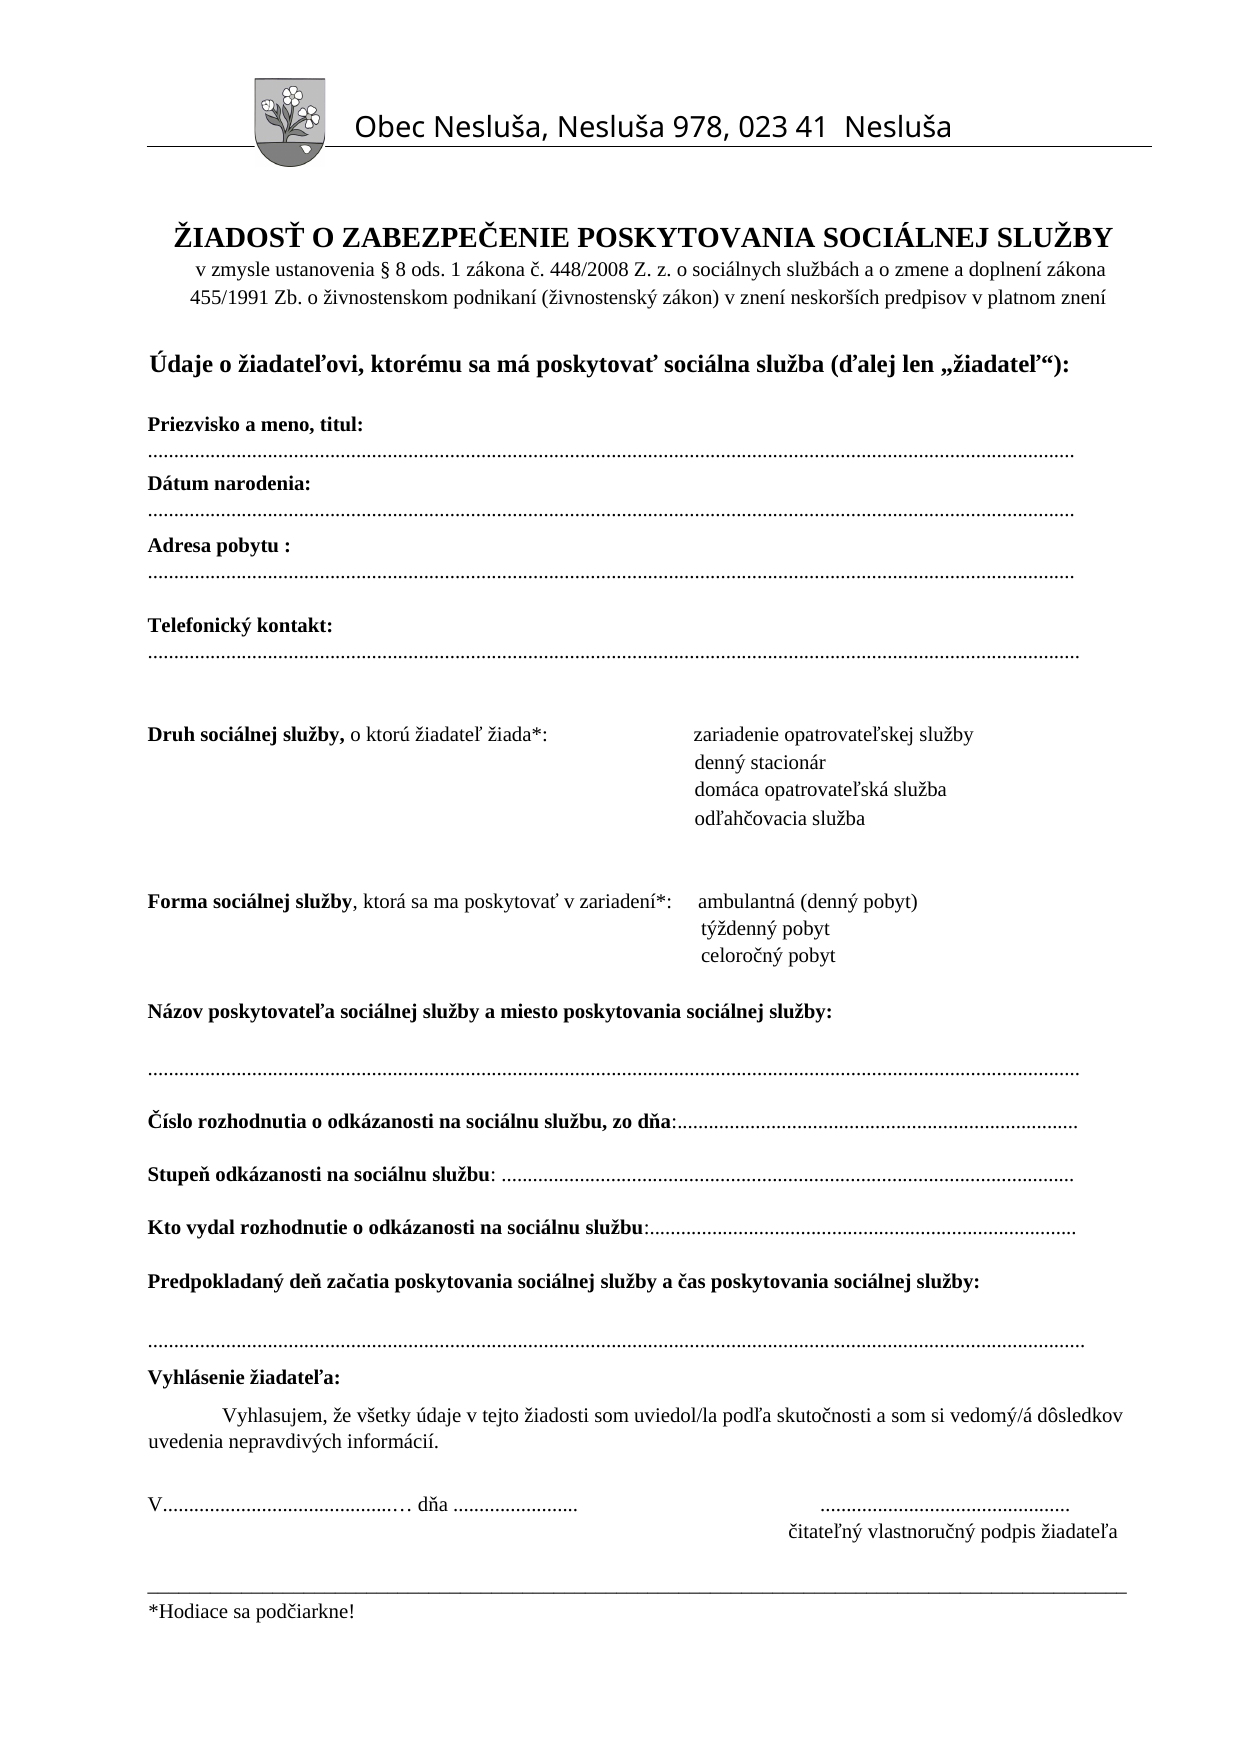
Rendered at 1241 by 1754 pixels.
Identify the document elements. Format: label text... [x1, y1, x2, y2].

text Priezvisko a meno, titul: [147, 412, 1152, 436]
text Adresa pobytu : [147, 533, 1152, 557]
text denný stacionár domáca opatrovateľská služba [147, 750, 1152, 801]
text ŽIADOSŤ O ZABEZPEČENIE POSKYTOVANIA SOCIÁLNEJ SLUŽBY [149, 220, 1152, 254]
text .................................................................................................................................................................................. [147, 559, 1152, 583]
text .................................................................................................................................................................................. [147, 438, 1103, 462]
text ................................................................................................................................................................................... [147, 1056, 1152, 1080]
text ................................................................................................................................................................................... [147, 639, 1152, 663]
text V............................................… dňa ........................ ................................................ [147, 1492, 1152, 1516]
picture [254, 78, 326, 167]
text Predpokladaný deň začatia poskytovania sociálnej služby a čas poskytovania sociálnej služby: [147, 1269, 1152, 1293]
text Kto vydal rozhodnutie o odkázanosti na sociálnu službu:.................................................................................. [147, 1215, 1152, 1239]
text Názov poskytovateľa sociálnej služby a miesto poskytovania sociálnej služby: [147, 999, 1152, 1023]
text Telefonický kontakt: [147, 613, 1152, 637]
text v zmysle ustanovenia § 8 ods. 1 zákona č. 448/2008 Z. z. o sociálnych službách a o zmene a doplnení zákona [155, 256, 1152, 281]
text Forma sociálnej služby, ktorá sa ma poskytovať v zariadení*: ambulantná (denný pobyt) [147, 889, 1152, 913]
text celoročný pobyt [147, 943, 1152, 967]
text 455/1991 Zb. o živnostenskom podnikaní (živnostenský zákon) v znení neskorších predpisov v platnom znení [155, 285, 1152, 309]
text Druh sociálnej služby, o ktorú žiadateľ žiada*: zariadenie opatrovateľskej služby [147, 722, 1152, 746]
text čitateľný vlastnoručný podpis žiadateľa [147, 1518, 1152, 1543]
text Vyhlasujem, že všetky údaje v tejto žiadosti som uviedol/la podľa skutočnosti a som si vedomý/á dôsledkov uvedenia nepravdivých informácií. [147, 1402, 1152, 1453]
text ______________________________________________________________________________________________ *Hodiace sa podčiarkne! [147, 1572, 1152, 1623]
text .................................................................................................................................................................................... [147, 1328, 1109, 1352]
text Číslo rozhodnutia o odkázanosti na sociálnu službu, zo dňa:............................................................................. [147, 1109, 1152, 1133]
text odľahčovacia služba [147, 806, 1152, 830]
text Stupeň odkázanosti na sociálnu službu: .............................................................................................................. [147, 1162, 1152, 1186]
text .................................................................................................................................................................................. [147, 497, 1098, 521]
text Dátum narodenia: [147, 471, 1152, 495]
text týždenný pobyt [147, 916, 1152, 940]
text Údaje o žiadateľovi, ktorému sa má poskytovať sociálna služba (ďalej len „žiadateľ“): [149, 349, 1152, 378]
text Vyhlásenie žiadateľa: [147, 1365, 1152, 1389]
